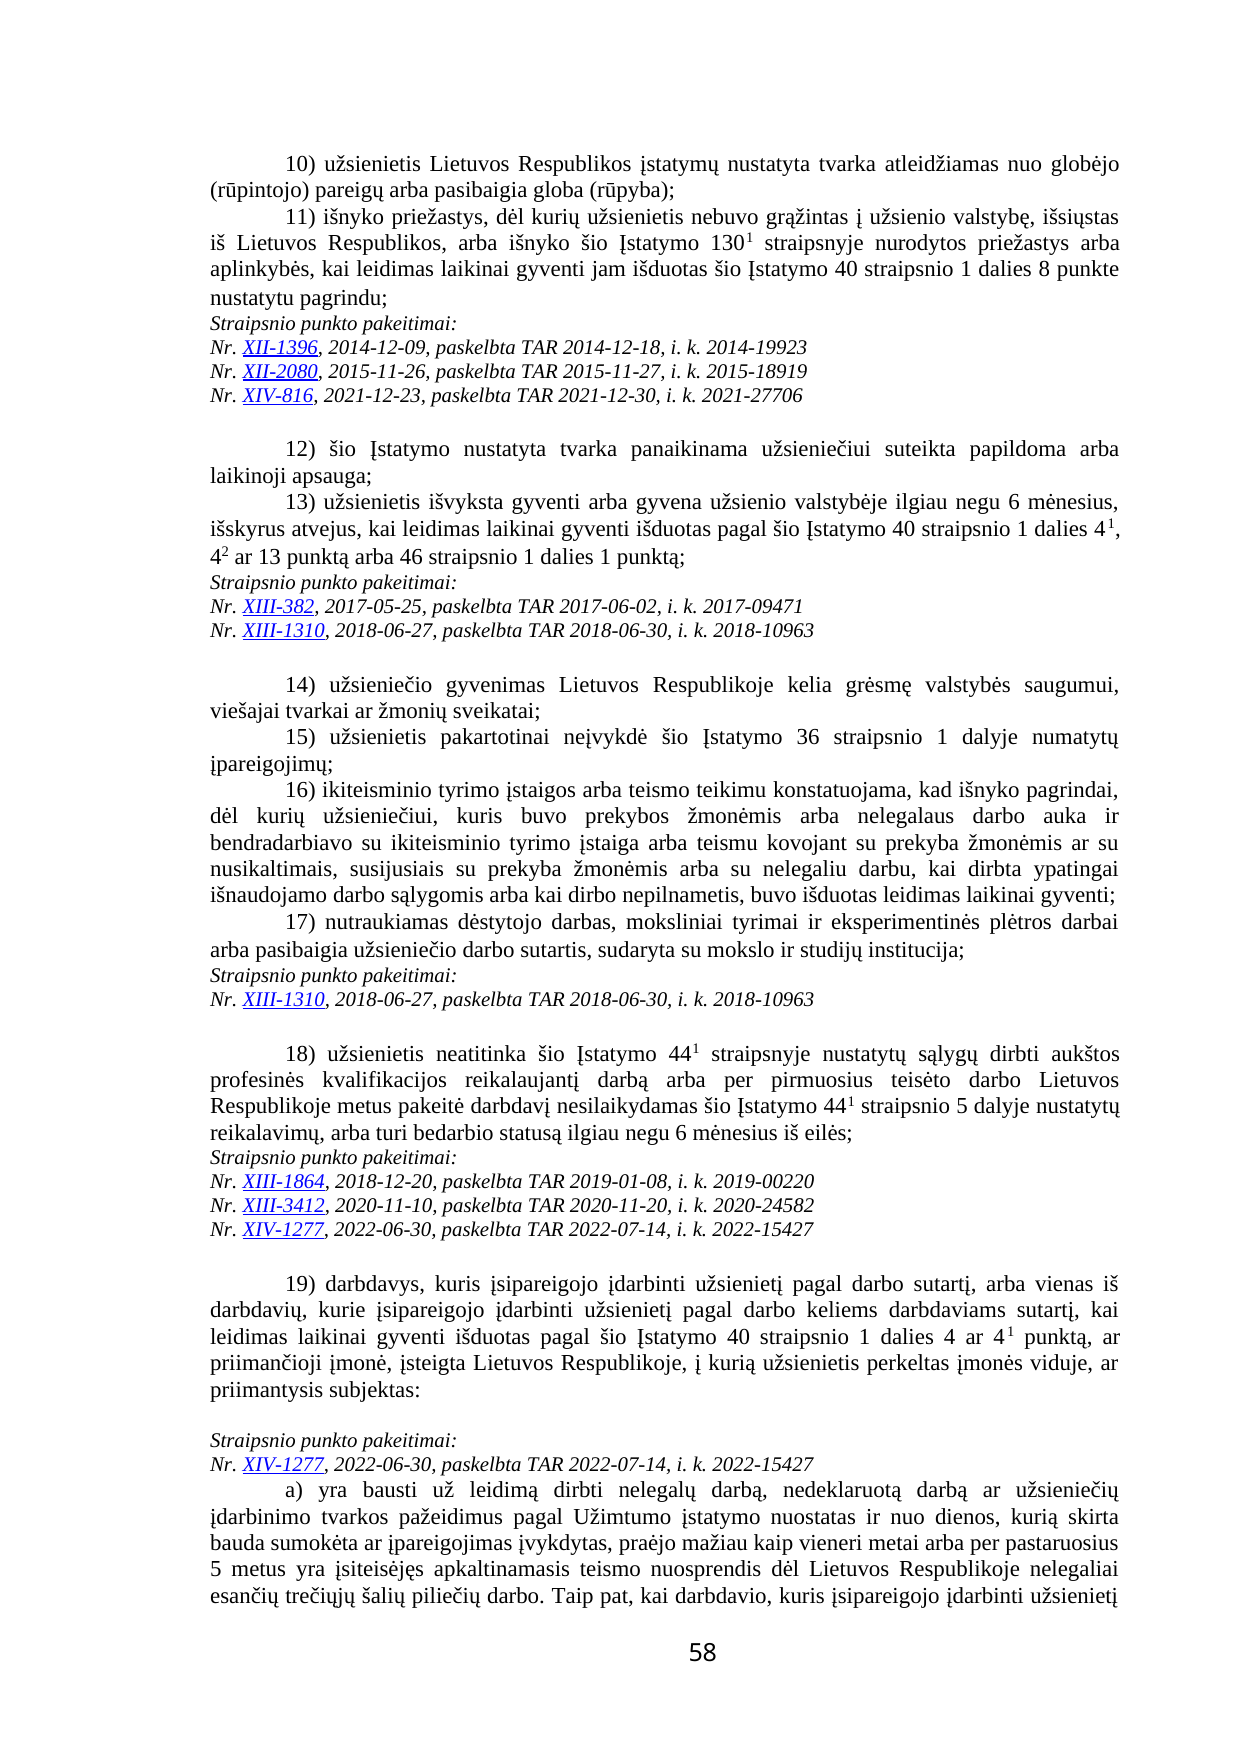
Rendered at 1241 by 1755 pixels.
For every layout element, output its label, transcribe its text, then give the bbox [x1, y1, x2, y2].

text 11) išnyko priežastys, dėl kurių užsienietis nebuvo grąžintas į užsienio valstybę, išsiųstas iš Lietuvos Respublikos, arba išnyko šio Įstatymo 1301 straipsnyje nurodytos priežastys arba aplinkybės, kai leidimas laikinai gyventi jam išduotas šio Įstatymo 40 straipsnio 1 dalies 8 punkte nustatytu pagrindu; [210, 203, 1120, 311]
text Straipsnio punkto pakeitimai: [210, 963, 1120, 987]
text 17) nutraukiamas dėstytojo darbas, moksliniai tyrimai ir eksperimentinės plėtros darbai arba pasibaigia užsieniečio darbo sutartis, sudaryta su mokslo ir studijų institucija; [210, 908, 1120, 963]
text Nr. XIV-1277, 2022-06-30, paskelbta TAR 2022-07-14, i. k. 2022-15427 [210, 1217, 1120, 1241]
text Straipsnio punkto pakeitimai: [210, 570, 1120, 594]
text 10) užsienietis Lietuvos Respublikos įstatymų nustatyta tvarka atleidžiamas nuo globėjo (rūpintojo) pareigų arba pasibaigia globa (rūpyba); [210, 150, 1120, 203]
text Nr. XIII-1864, 2018-12-20, paskelbta TAR 2019-01-08, i. k. 2019-00220 [210, 1169, 1120, 1193]
text Nr. XIII-382, 2017-05-25, paskelbta TAR 2017-06-02, i. k. 2017-09471 [210, 594, 1120, 618]
text Nr. XIII-1310, 2018-06-27, paskelbta TAR 2018-06-30, i. k. 2018-10963 [210, 618, 1120, 642]
text Nr. XII-1396, 2014-12-09, paskelbta TAR 2014-12-18, i. k. 2014-19923 [210, 334, 1120, 359]
text 19) darbdavys, kuris įsipareigojo įdarbinti užsienietį pagal darbo sutartį, arba vienas iš darbdavių, kurie įsipareigojo įdarbinti užsienietį pagal darbo keliems darbdaviams sutartį, kai leidimas laikinai gyventi išduotas pagal šio Įstatymo 40 straipsnio 1 dalies 4 ar 41 punktą, ar priimančioji įmonė, įsteigta Lietuvos Respublikoje, į kurią užsienietis perkeltas įmonės viduje, ar priimantysis subjektas: [210, 1270, 1120, 1402]
text Nr. XIII-3412, 2020-11-10, paskelbta TAR 2020-11-20, i. k. 2020-24582 [210, 1193, 1120, 1217]
text Nr. XII-2080, 2015-11-26, paskelbta TAR 2015-11-27, i. k. 2015-18919 [210, 359, 1120, 383]
text 13) užsienietis išvyksta gyventi arba gyvena užsienio valstybėje ilgiau negu 6 mėnesius, išskyrus atvejus, kai leidimas laikinai gyventi išduotas pagal šio Įstatymo 40 straipsnio 1 dalies 41, 42 ar 13 punktą arba 46 straipsnio 1 dalies 1 punktą; [210, 488, 1120, 570]
text Nr. XIII-1310, 2018-06-27, paskelbta TAR 2018-06-30, i. k. 2018-10963 [210, 987, 1120, 1011]
text Straipsnio punkto pakeitimai: [210, 1145, 1120, 1169]
text Nr. XIV-816, 2021-12-23, paskelbta TAR 2021-12-30, i. k. 2021-27706 [210, 383, 1120, 407]
text 12) šio Įstatymo nustatyta tvarka panaikinama užsieniečiui suteikta papildoma arba laikinoji apsauga; [210, 436, 1120, 488]
text Nr. XIV-1277, 2022-06-30, paskelbta TAR 2022-07-14, i. k. 2022-15427 [210, 1452, 1120, 1476]
text Straipsnio punkto pakeitimai: [210, 1428, 1120, 1452]
text 15) užsienietis pakartotinai neįvykdė šio Įstatymo 36 straipsnio 1 dalyje numatytų įpareigojimų; [210, 723, 1120, 776]
text 18) užsienietis neatitinka šio Įstatymo 441 straipsnyje nustatytų sąlygų dirbti aukštos profesinės kvalifikacijos reikalaujantį darbą arba per pirmuosius teisėto darbo Lietuvos Respublikoje metus pakeitė darbdavį nesilaikydamas šio Įstatymo 441 straipsnio 5 dalyje nustatytų reikalavimų, arba turi bedarbio statusą ilgiau negu 6 mėnesius iš eilės; [210, 1040, 1120, 1145]
text 16) ikiteisminio tyrimo įstaigos arba teismo teikimu konstatuojama, kad išnyko pagrindai, dėl kurių užsieniečiui, kuris buvo prekybos žmonėmis arba nelegalaus darbo auka ir bendradarbiavo su ikiteisminio tyrimo įstaiga arba teismu kovojant su prekyba žmonėmis ar su nusikaltimais, susijusiais su prekyba žmonėmis arba su nelegaliu darbu, kai dirbta ypatingai išnaudojamo darbo sąlygomis arba kai dirbo nepilnametis, buvo išduotas leidimas laikinai gyventi; [210, 776, 1120, 908]
text a) yra bausti už leidimą dirbti nelegalų darbą, nedeklaruotą darbą ar užsieniečių įdarbinimo tvarkos pažeidimus pagal Užimtumo įstatymo nuostatas ir nuo dienos, kurią skirta bauda sumokėta ar įpareigojimas įvykdytas, praėjo mažiau kaip vieneri metai arba per pastaruosius 5 metus yra įsiteisėjęs apkaltinamasis teismo nuosprendis dėl Lietuvos Respublikoje nelegaliai esančių trečiųjų šalių piliečių darbo. Taip pat, kai darbdavio, kuris įsipareigojo įdarbinti užsienietį [210, 1476, 1120, 1608]
text Straipsnio punkto pakeitimai: [210, 311, 1120, 334]
text 14) užsieniečio gyvenimas Lietuvos Respublikoje kelia grėsmę valstybės saugumui, viešajai tvarkai ar žmonių sveikatai; [210, 671, 1120, 723]
